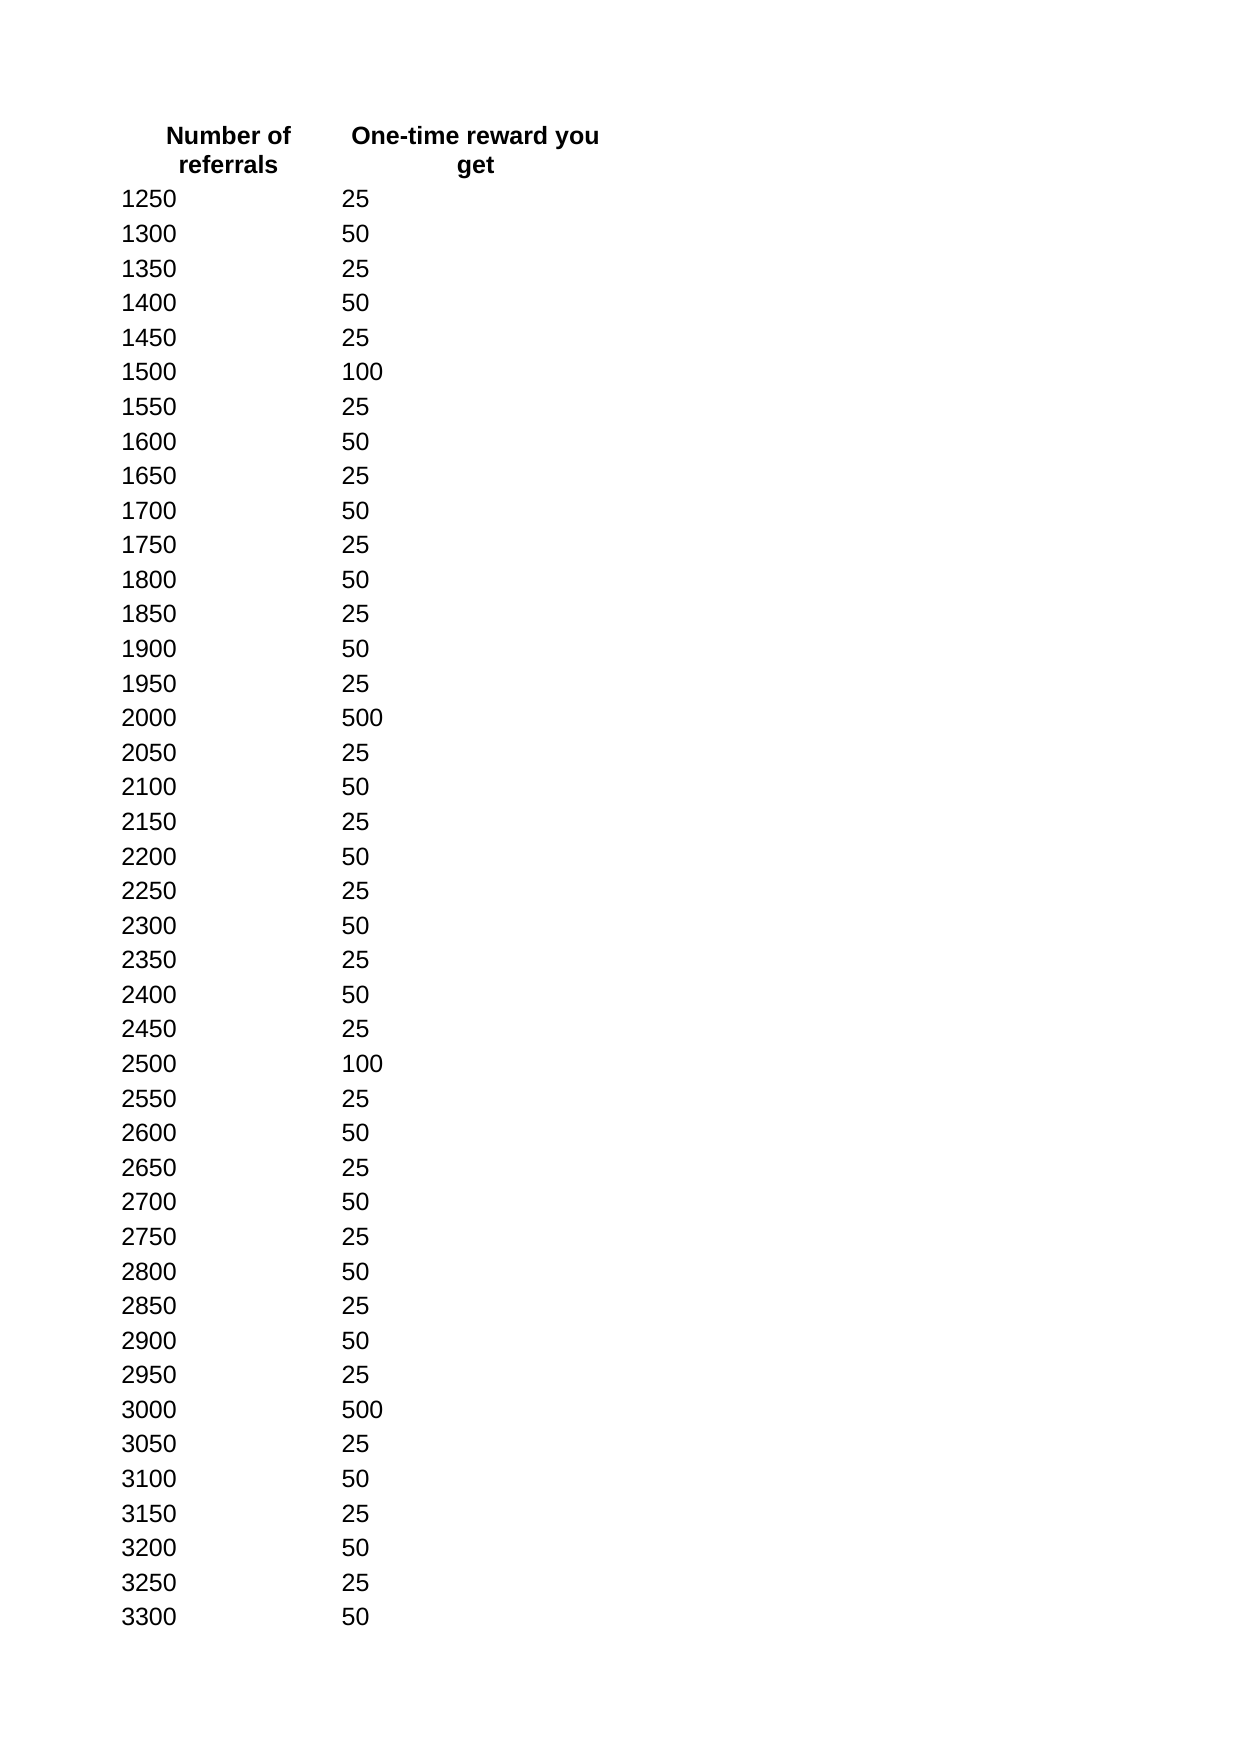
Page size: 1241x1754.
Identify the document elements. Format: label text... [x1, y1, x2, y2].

table_cell 25 [339, 1081, 612, 1115]
table_cell 2250 [118, 873, 338, 908]
table_cell 2650 [118, 1150, 338, 1184]
table_cell 50 [339, 769, 612, 804]
table_cell 25 [339, 251, 612, 285]
table_cell 1650 [118, 458, 338, 493]
table_cell 2500 [118, 1046, 338, 1081]
table_cell 50 [339, 1599, 612, 1634]
table_cell 1500 [118, 354, 338, 389]
table_cell 100 [339, 1046, 612, 1081]
table_cell 50 [339, 1115, 612, 1150]
table_cell 25 [339, 527, 612, 562]
table_cell 2400 [118, 977, 338, 1011]
table_cell 25 [339, 1565, 612, 1599]
table_cell 25 [339, 735, 612, 769]
table_cell 25 [339, 389, 612, 423]
table_cell 1950 [118, 666, 338, 700]
table_cell 2000 [118, 700, 338, 735]
table_cell 50 [339, 562, 612, 596]
table_cell 50 [339, 285, 612, 320]
table_cell 2050 [118, 735, 338, 769]
table_cell 50 [339, 216, 612, 251]
table_cell 2550 [118, 1081, 338, 1115]
table_cell 50 [339, 977, 612, 1011]
table_cell 1350 [118, 251, 338, 285]
table_cell 50 [339, 493, 612, 527]
table_cell 1600 [118, 424, 338, 458]
table_cell 3250 [118, 1565, 338, 1599]
table_cell 25 [339, 804, 612, 838]
table_cell 50 [339, 424, 612, 458]
table_cell 25 [339, 320, 612, 354]
table_cell 2600 [118, 1115, 338, 1150]
table_cell 2100 [118, 769, 338, 804]
table_cell 1750 [118, 527, 338, 562]
table_cell 2450 [118, 1011, 338, 1046]
table_cell 50 [339, 1323, 612, 1357]
table_cell 2300 [118, 908, 338, 942]
table_cell 2200 [118, 839, 338, 873]
table_cell 25 [339, 942, 612, 977]
table_cell 100 [339, 354, 612, 389]
table_cell 25 [339, 1219, 612, 1253]
table_cell 2750 [118, 1219, 338, 1253]
table_cell 25 [339, 666, 612, 700]
table_cell 1850 [118, 596, 338, 631]
table_cell 50 [339, 1184, 612, 1219]
table_cell 25 [339, 1011, 612, 1046]
table_cell 1800 [118, 562, 338, 596]
table_cell 25 [339, 873, 612, 908]
table_cell 500 [339, 1392, 612, 1426]
table_header Number of referrals [118, 118, 338, 181]
table_cell 50 [339, 631, 612, 666]
table_cell 25 [339, 1357, 612, 1392]
table_cell 25 [339, 596, 612, 631]
table_cell 50 [339, 1530, 612, 1565]
table_cell 50 [339, 1254, 612, 1288]
table_cell 1900 [118, 631, 338, 666]
table_cell 1400 [118, 285, 338, 320]
table_cell 2700 [118, 1184, 338, 1219]
table_cell 2950 [118, 1357, 338, 1392]
table_cell 50 [339, 1461, 612, 1496]
table_cell 50 [339, 839, 612, 873]
table_cell 25 [339, 181, 612, 216]
table_cell 1550 [118, 389, 338, 423]
table_cell 1250 [118, 181, 338, 216]
table_cell 2150 [118, 804, 338, 838]
table_cell 3150 [118, 1496, 338, 1530]
table_cell 25 [339, 1288, 612, 1323]
table_cell 2850 [118, 1288, 338, 1323]
table_cell 1700 [118, 493, 338, 527]
table_cell 1300 [118, 216, 338, 251]
table_cell 3200 [118, 1530, 338, 1565]
table_cell 50 [339, 908, 612, 942]
table_cell 3100 [118, 1461, 338, 1496]
table_cell 2900 [118, 1323, 338, 1357]
table_cell 3300 [118, 1599, 338, 1634]
table_cell 3050 [118, 1426, 338, 1461]
table_header One-time reward you get [339, 118, 612, 181]
table_cell 3000 [118, 1392, 338, 1426]
table_cell 1450 [118, 320, 338, 354]
table_cell 25 [339, 1150, 612, 1184]
table_cell 25 [339, 1496, 612, 1530]
table_cell 2350 [118, 942, 338, 977]
table_cell 25 [339, 458, 612, 493]
table_cell 500 [339, 700, 612, 735]
table_cell 2800 [118, 1254, 338, 1288]
table_cell 25 [339, 1426, 612, 1461]
